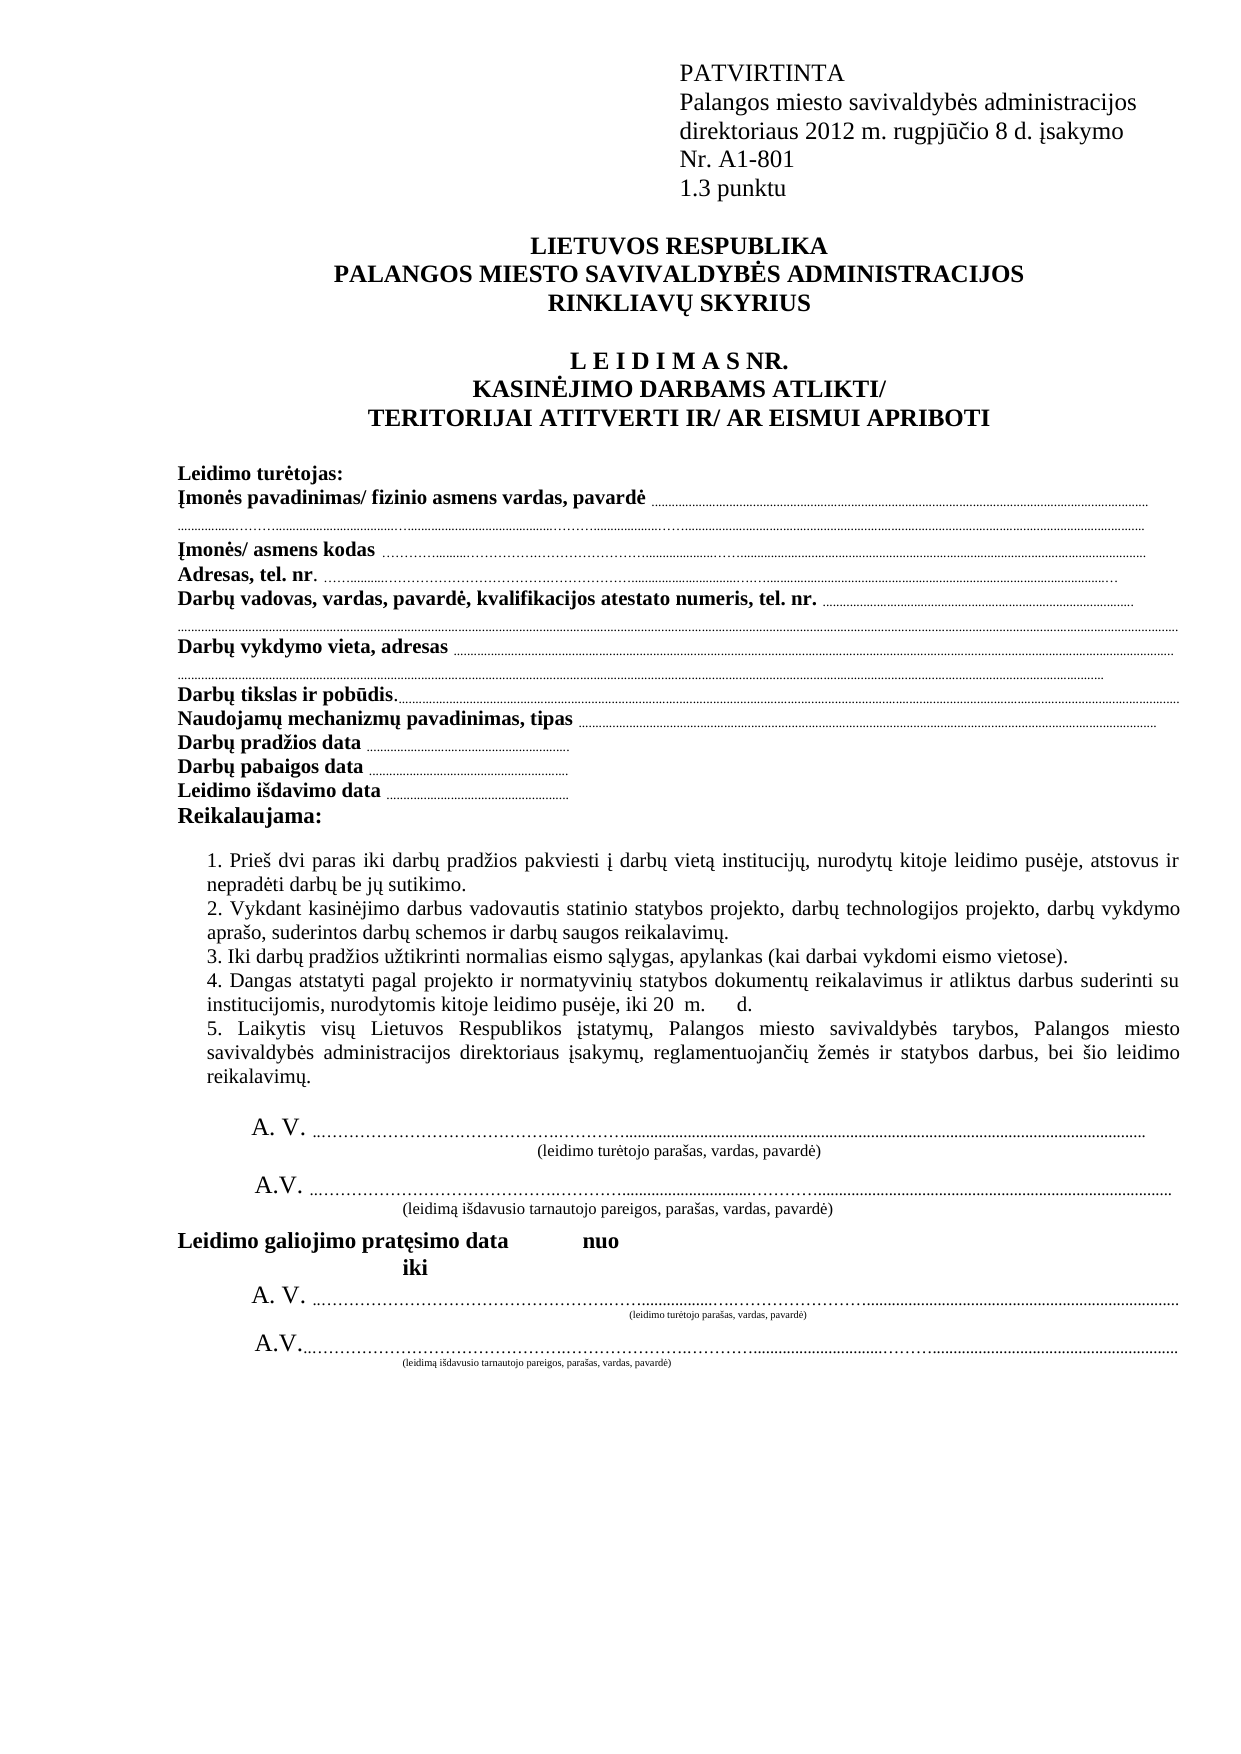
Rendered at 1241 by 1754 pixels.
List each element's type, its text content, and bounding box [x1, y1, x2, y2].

text LIETUVOS RESPUBLIKA [177, 231, 1181, 259]
text Darbų pabaigos data ........................................................... [177, 754, 1181, 778]
text L E I D I M A S NR. [177, 346, 1181, 374]
text Darbų vadovas, vardas, pavardė, kvalifikacijos atestato numeris, tel. nr. ............................................................................................ [177, 586, 1181, 610]
text A.V...……………………………………….………………….…………...............................………........................................................... [177, 1328, 1181, 1357]
text (leidimo turėtojo parašas, vardas, pavardė) [177, 1141, 1181, 1170]
text (leidimą išdavusio tarnautojo pareigos, parašas, vardas, pavardė) [177, 1357, 1181, 1376]
text 1. Prieš dvi paras iki darbų pradžios pakviesti į darbų vietą institucijų, nurodytų kitoje leidimo pusėje, atstovus ir nepradėti darbų be jų sutikimo. [207, 848, 1181, 896]
text Leidimo išdavimo data ...................................................... [177, 778, 1181, 802]
text (leidimą išdavusio tarnautojo pareigos, parašas, vardas, pavardė) [177, 1199, 1181, 1227]
text Adresas, tel. nr. ……..........……………………………….………………...............................….…....................................................................................................… [177, 562, 1181, 586]
text iki [177, 1254, 1181, 1280]
text TERITORIJAI ATITVERTI IR/ AR EISMUI APRIBOTI [177, 403, 1181, 432]
text Leidimo turėtojas: [177, 461, 1181, 485]
text RINKLIAVŲ SKYRIUS [177, 288, 1181, 317]
text .................................................................................................................................................................................................................................................................................. [177, 658, 1181, 682]
text Palangos miesto savivaldybės administracijos [177, 87, 1181, 116]
text Reikalaujama: [177, 802, 1181, 829]
text A.V. ..…………………………………….…………...............................…………..................................................................................... [177, 1170, 1181, 1199]
text 2. Vykdant kasinėjimo darbus vadovautis statinio statybos projekto, darbų technologijos projekto, darbų vykdymo aprašo, suderintos darbų schemos ir darbų saugos reikalavimų. [207, 896, 1181, 944]
text 4. Dangas atstatyti pagal projekto ir normatyvinių statybos dokumentų reikalavimus ir atliktus darbus suderinti su institucijomis, nurodytomis kitoje leidimo pusėje, iki 20 m. d. [207, 968, 1181, 1016]
text Darbų pradžios data ............................................................ [177, 730, 1181, 754]
text Naudojamų mechanizmų pavadinimas, tipas ........................................................................................................................................................................... [177, 706, 1181, 730]
text Leidimo galiojimo pratęsimo data nuo [177, 1227, 1181, 1254]
text Darbų vykdymo vieta, adresas ..................................................................................................................................................................................................................... [177, 634, 1181, 658]
text PALANGOS MIESTO SAVIVALDYBĖS ADMINISTRACIJOS [177, 259, 1181, 288]
text direktoriaus 2012 m. rugpjūčio 8 d. įsakymo [177, 116, 1181, 144]
text A. V. ..…………………………………….…………............................................................................................................................. [207, 1112, 1181, 1141]
text 5. Laikytis visų Lietuvos Respublikos įstatymų, Palangos miesto savivaldybės tarybos, Palangos miesto savivaldybės administracijos direktoriaus įsakymų, reglamentuojančių žemės ir statybos darbus, bei šio leidimo reikalavimų. [207, 1016, 1181, 1088]
text 1.3 punktu [177, 173, 1181, 202]
text KASINĖJIMO DARBAMS ATLIKTI/ [177, 374, 1181, 403]
text Įmonės/ asmens kodas ………….........…………….……………………....................……........................................................................................................................ [177, 533, 1181, 562]
text 3. Iki darbų pradžios užtikrinti normalias eismo sąlygas, apylankas (kai darbai vykdomi eismo vietose). [207, 944, 1181, 968]
text A. V. ..…………………………………………….…….................….……………………........................................................................... [177, 1280, 1181, 1309]
text Įmonės pavadinimas/ fizinio asmens vardas, pavardė ................................................................................................................................................... [177, 485, 1181, 509]
text Darbų tikslas ir pobūdis........................................................................................................................................................................................................................................ [177, 682, 1181, 706]
text PATVIRTINTA [177, 58, 1181, 87]
text ........................................................................................................................................................................................................................................................................................................ [177, 610, 1181, 634]
text (leidimo turėtojo parašas, vardas, pavardė) [177, 1309, 1181, 1328]
text .................………...................................…...........................................………...................……........................................................................................................................................ [177, 509, 1181, 533]
text Nr. A1-801 [177, 144, 1181, 173]
